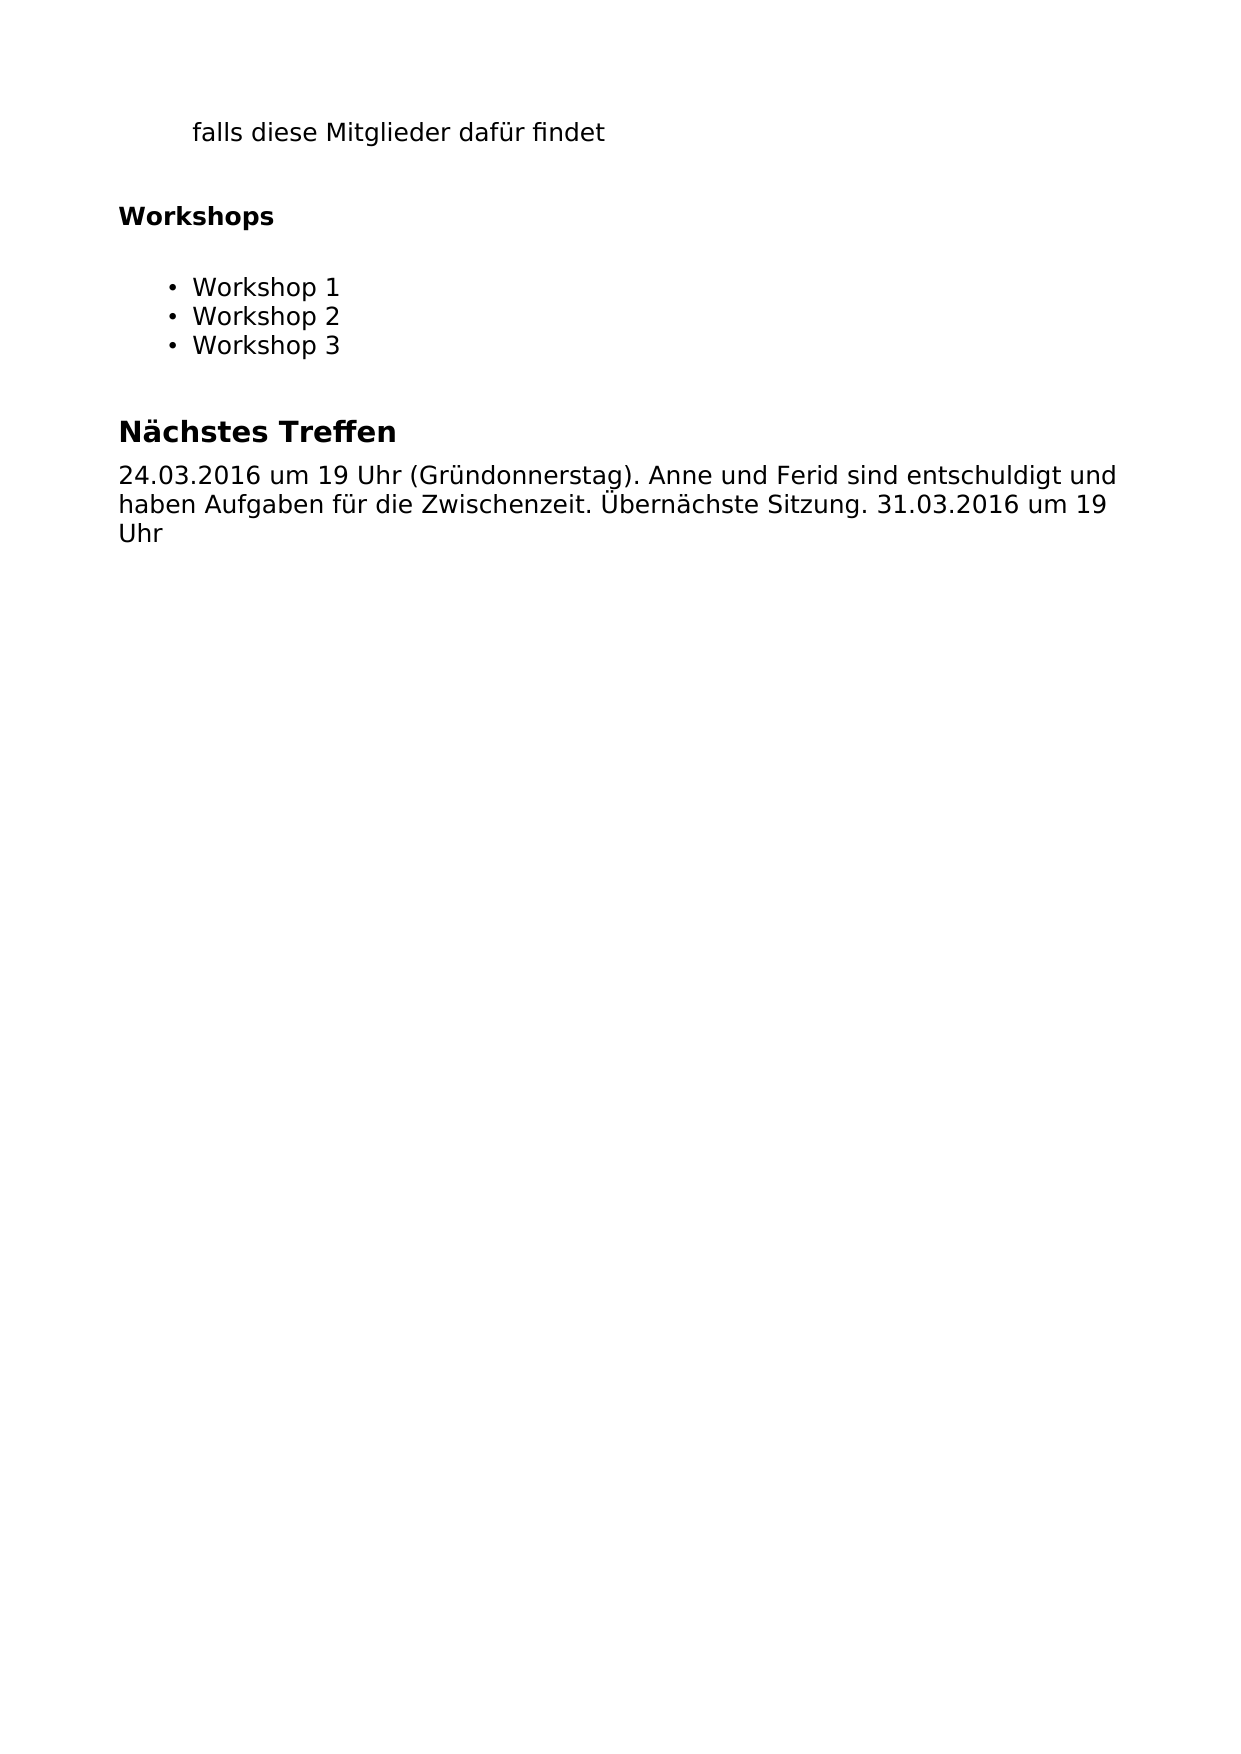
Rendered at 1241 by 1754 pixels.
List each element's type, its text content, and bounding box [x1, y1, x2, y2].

list Workshop 3 [177, 331, 1122, 360]
subtitle Nächstes Treffen [118, 415, 1122, 449]
text 24.03.2016 um 19 Uhr (Gründonnerstag). Anne und Ferid sind entschuldigt und haben Aufgaben für die Zwischenzeit. Übernächste Sitzung. 31.03.2016 um 19 Uhr [118, 461, 1122, 549]
subtitle Workshops [118, 202, 1122, 231]
list Workshop 2 [177, 302, 1122, 331]
list Workshop 1 [177, 273, 1122, 302]
list falls diese Mitglieder dafür findet [177, 118, 1122, 147]
